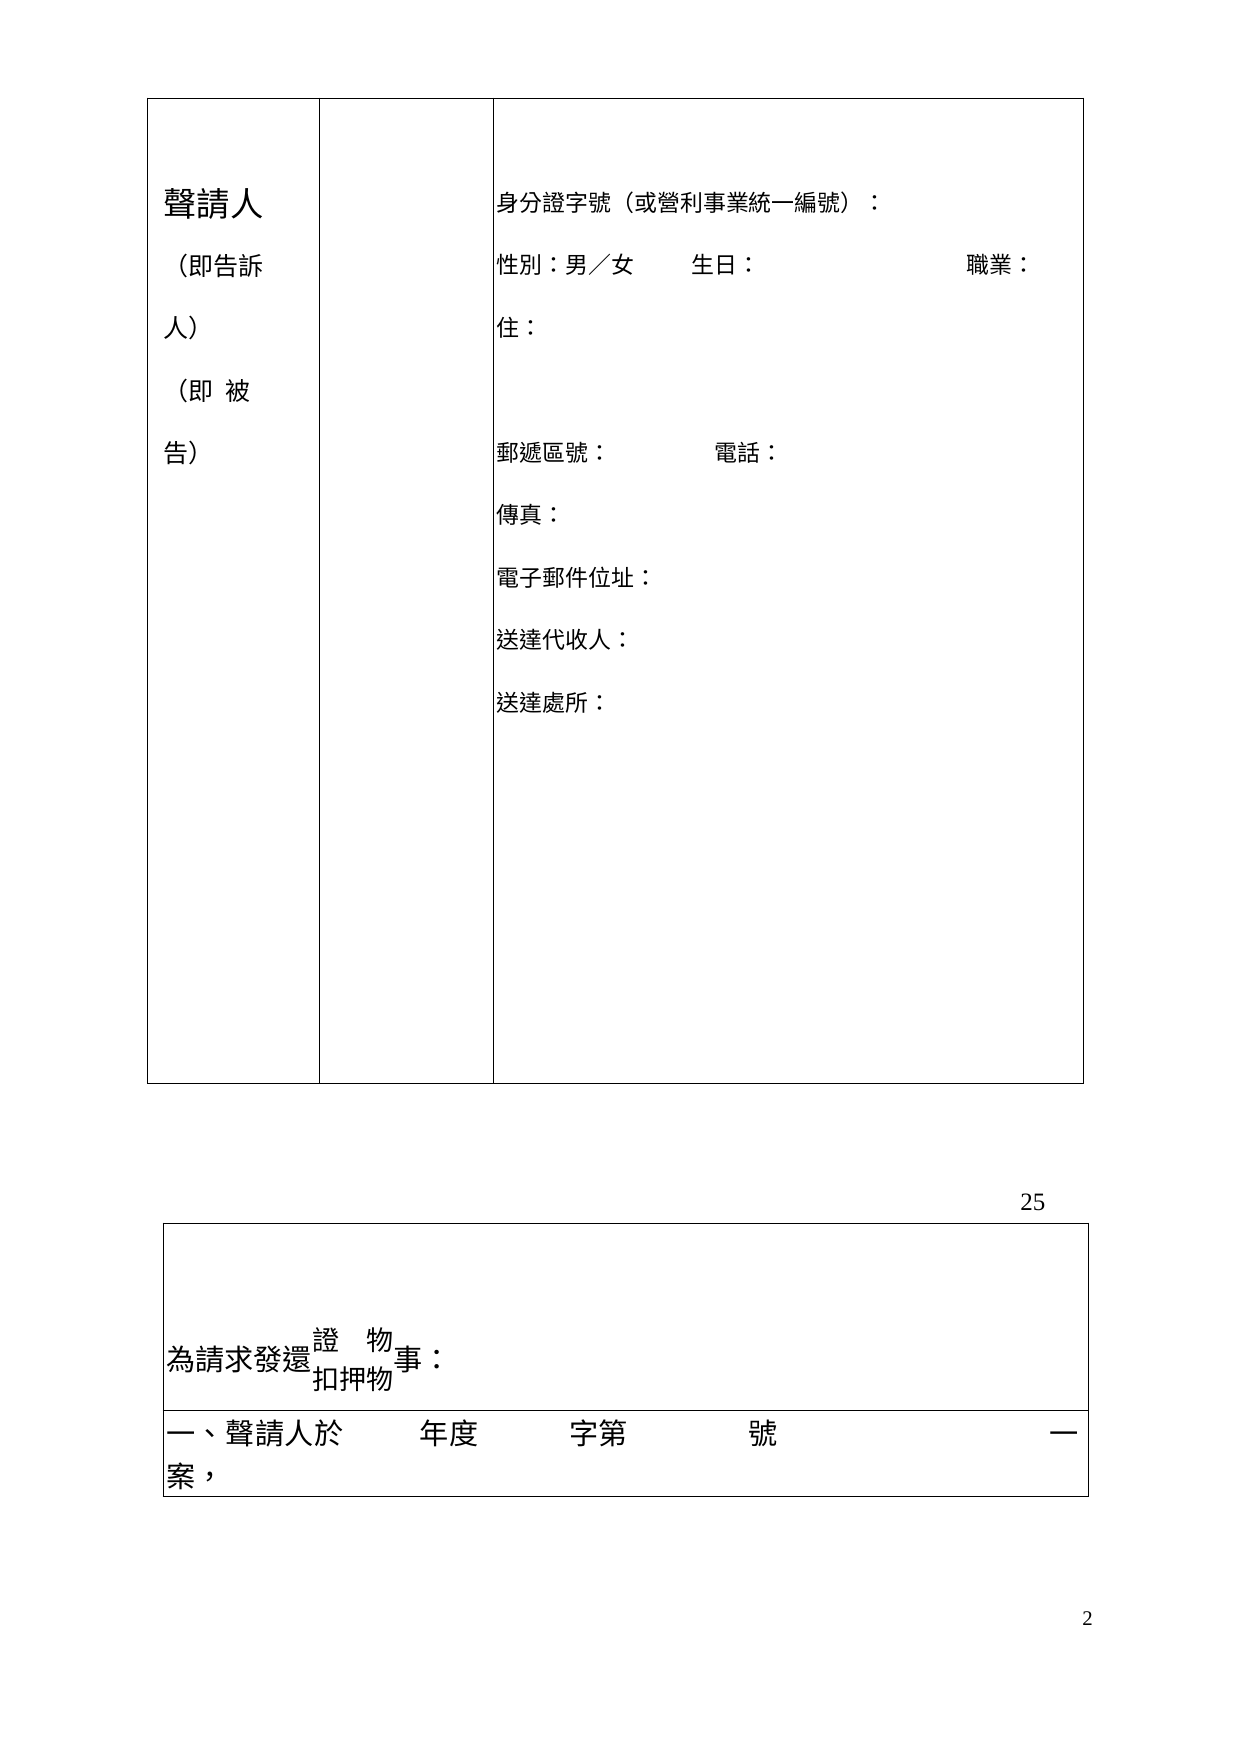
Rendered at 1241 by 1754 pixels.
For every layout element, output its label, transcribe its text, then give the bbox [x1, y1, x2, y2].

table_header 為請求發還證 物扣押物事： [164, 1224, 1088, 1410]
table_cell 身分證字號（或營利事業統一編號）： 性別：男／女 生日： 職業： 住： 郵遞區號： 電話： 傳真： 電子郵件位址： 送達代收人： 送達處所： [494, 99, 1083, 1083]
text 25 [973, 1160, 1092, 1222]
table_cell 一、聲請人於 年度 字第 號 一案， [164, 1411, 1088, 1496]
table_cell 聲請人 （即告訴人） （即 被 告） [148, 99, 319, 1083]
table_cell [320, 99, 493, 1083]
